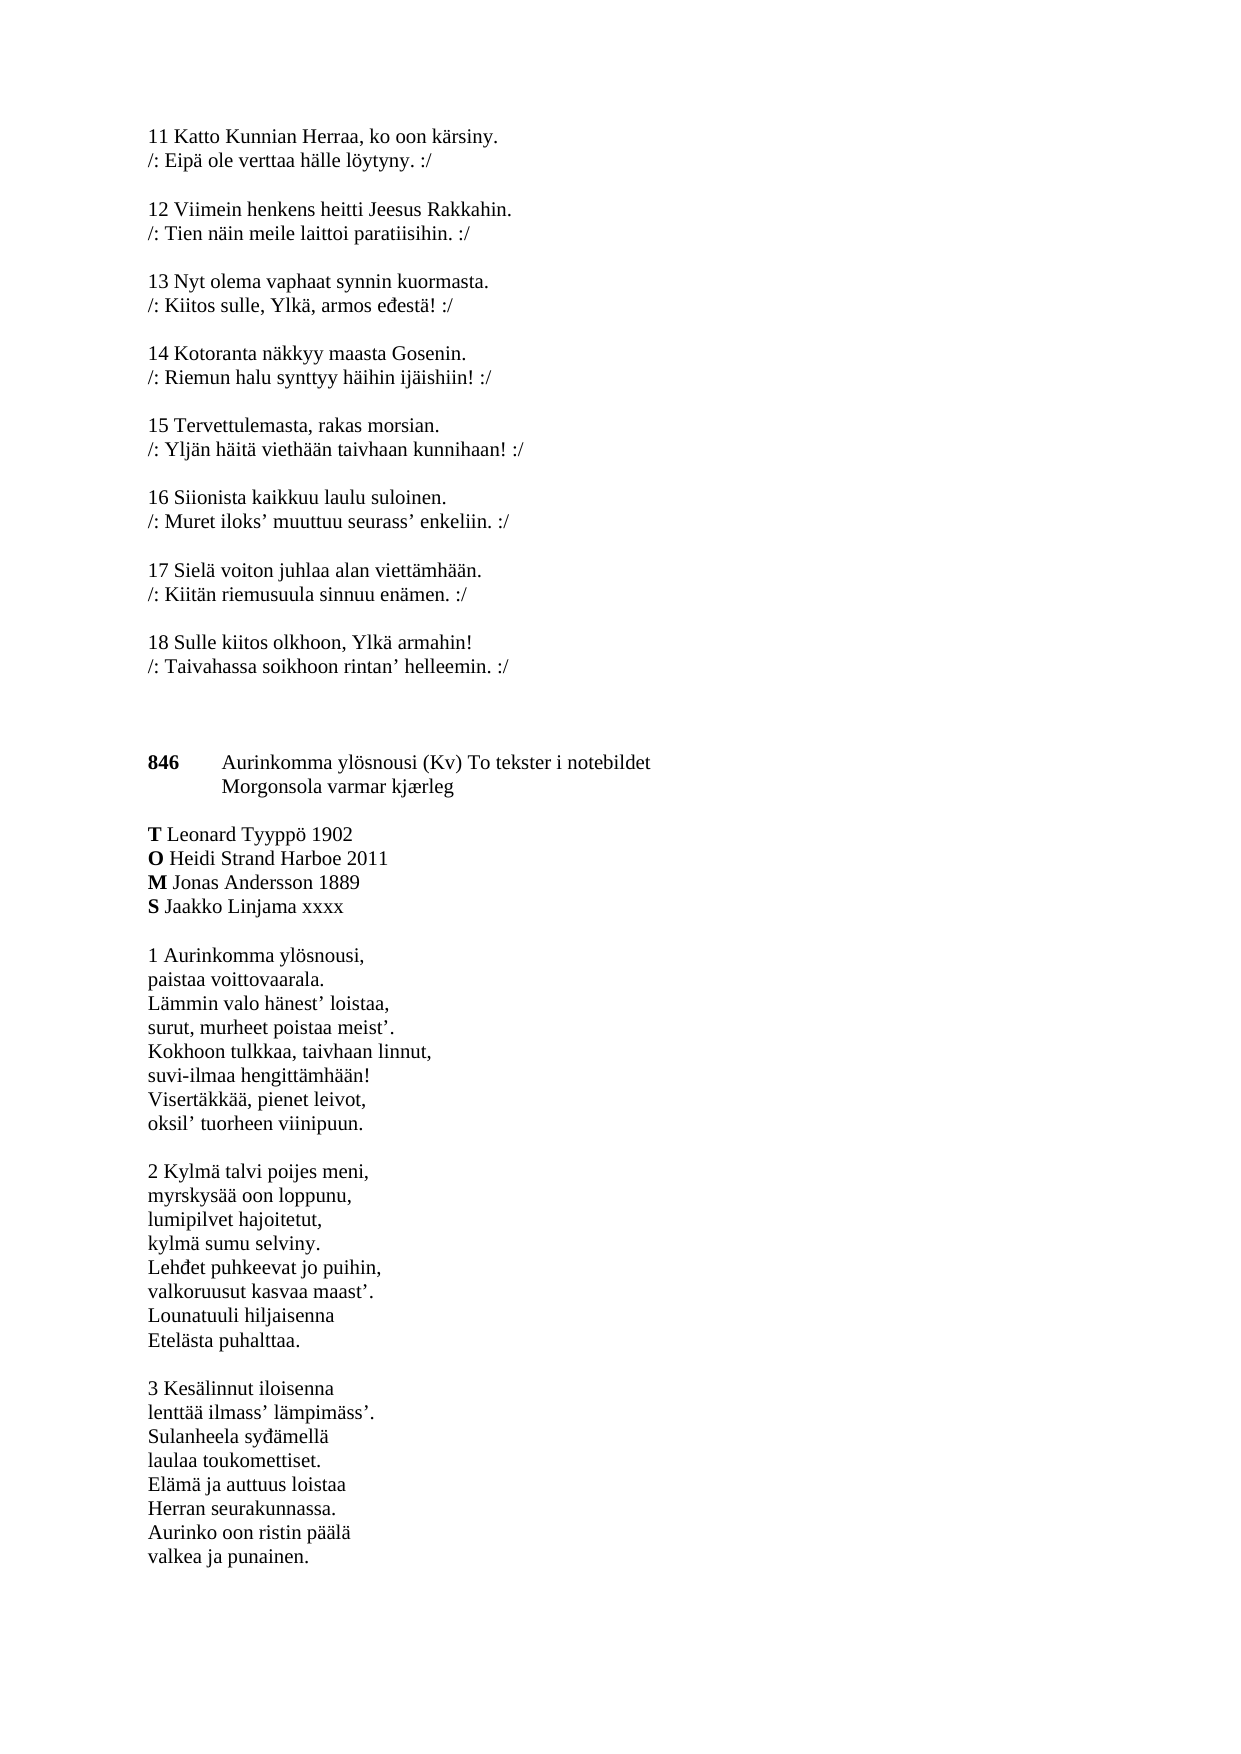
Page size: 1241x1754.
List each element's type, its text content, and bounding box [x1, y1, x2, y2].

text 13 Nyt olema vaphaat synnin kuormasta. /: Kiitos sulle, Ylkä, armos eđestä! :/ [148, 269, 1093, 317]
text O Heidi Strand Harboe 2011 [148, 846, 1093, 870]
text 14 Kotoranta näkkyy maasta Gosenin. /: Riemun halu synttyy häihin ijäishiin! :/ [148, 341, 1093, 389]
text 2 Kylmä talvi poijes meni, myrskysää oon loppunu, lumipilvet hajoitetut, kylmä sumu selviny. Lehđet puhkeevat jo puihin, valkoruusut kasvaa maast’. Lounatuuli hiljaisenna Etelästa puhalttaa. [148, 1159, 1093, 1352]
text 846 Aurinkomma ylösnousi (Kv) To tekster i notebildet [148, 750, 1093, 774]
text 3 Kesälinnut iloisenna lenttää ilmass’ lämpimäss’. Sulanheela syđämellä laulaa toukomettiset. Elämä ja auttuus loistaa Herran seurakunnassa. Aurinko oon ristin päälä valkea ja punainen. [148, 1376, 1093, 1568]
text 15 Tervettulemasta, rakas morsian. /: Yljän häitä viethään taivhaan kunnihaan! :/ [148, 413, 1093, 461]
text 18 Sulle kiitos olkhoon, Ylkä armahin! /: Taivahassa soikhoon rintan’ helleemin. :/ [148, 630, 1093, 678]
text Morgonsola varmar kjærleg [148, 774, 1093, 798]
text 12 Viimein henkens heitti Jeesus Rakkahin. /: Tien näin meile laittoi paratiisihin. :/ [148, 197, 1093, 245]
text 1 Aurinkomma ylösnousi, paistaa voittovaarala. Lämmin valo hänest’ loistaa, surut, murheet poistaa meist’. Kokhoon tulkkaa, taivhaan linnut, suvi-ilmaa hengittämhään! Visertäkkää, pienet leivot, oksil’ tuorheen viinipuun. [148, 942, 1093, 1135]
text M Jonas Andersson 1889 [148, 870, 1093, 894]
text S Jaakko Linjama xxxx [148, 894, 1093, 918]
text 16 Siionista kaikkuu laulu suloinen. /: Muret iloks’ muuttuu seurass’ enkeliin. :/ [148, 485, 1093, 533]
text 11 Katto Kunnian Herraa, ko oon kärsiny. /: Eipä ole verttaa hälle löytyny. :/ [148, 124, 1093, 172]
text 17 Sielä voiton juhlaa alan viettämhään. /: Kiitän riemusuula sinnuu enämen. :/ [148, 557, 1093, 606]
text T Leonard Tyyppö 1902 [148, 822, 1093, 846]
